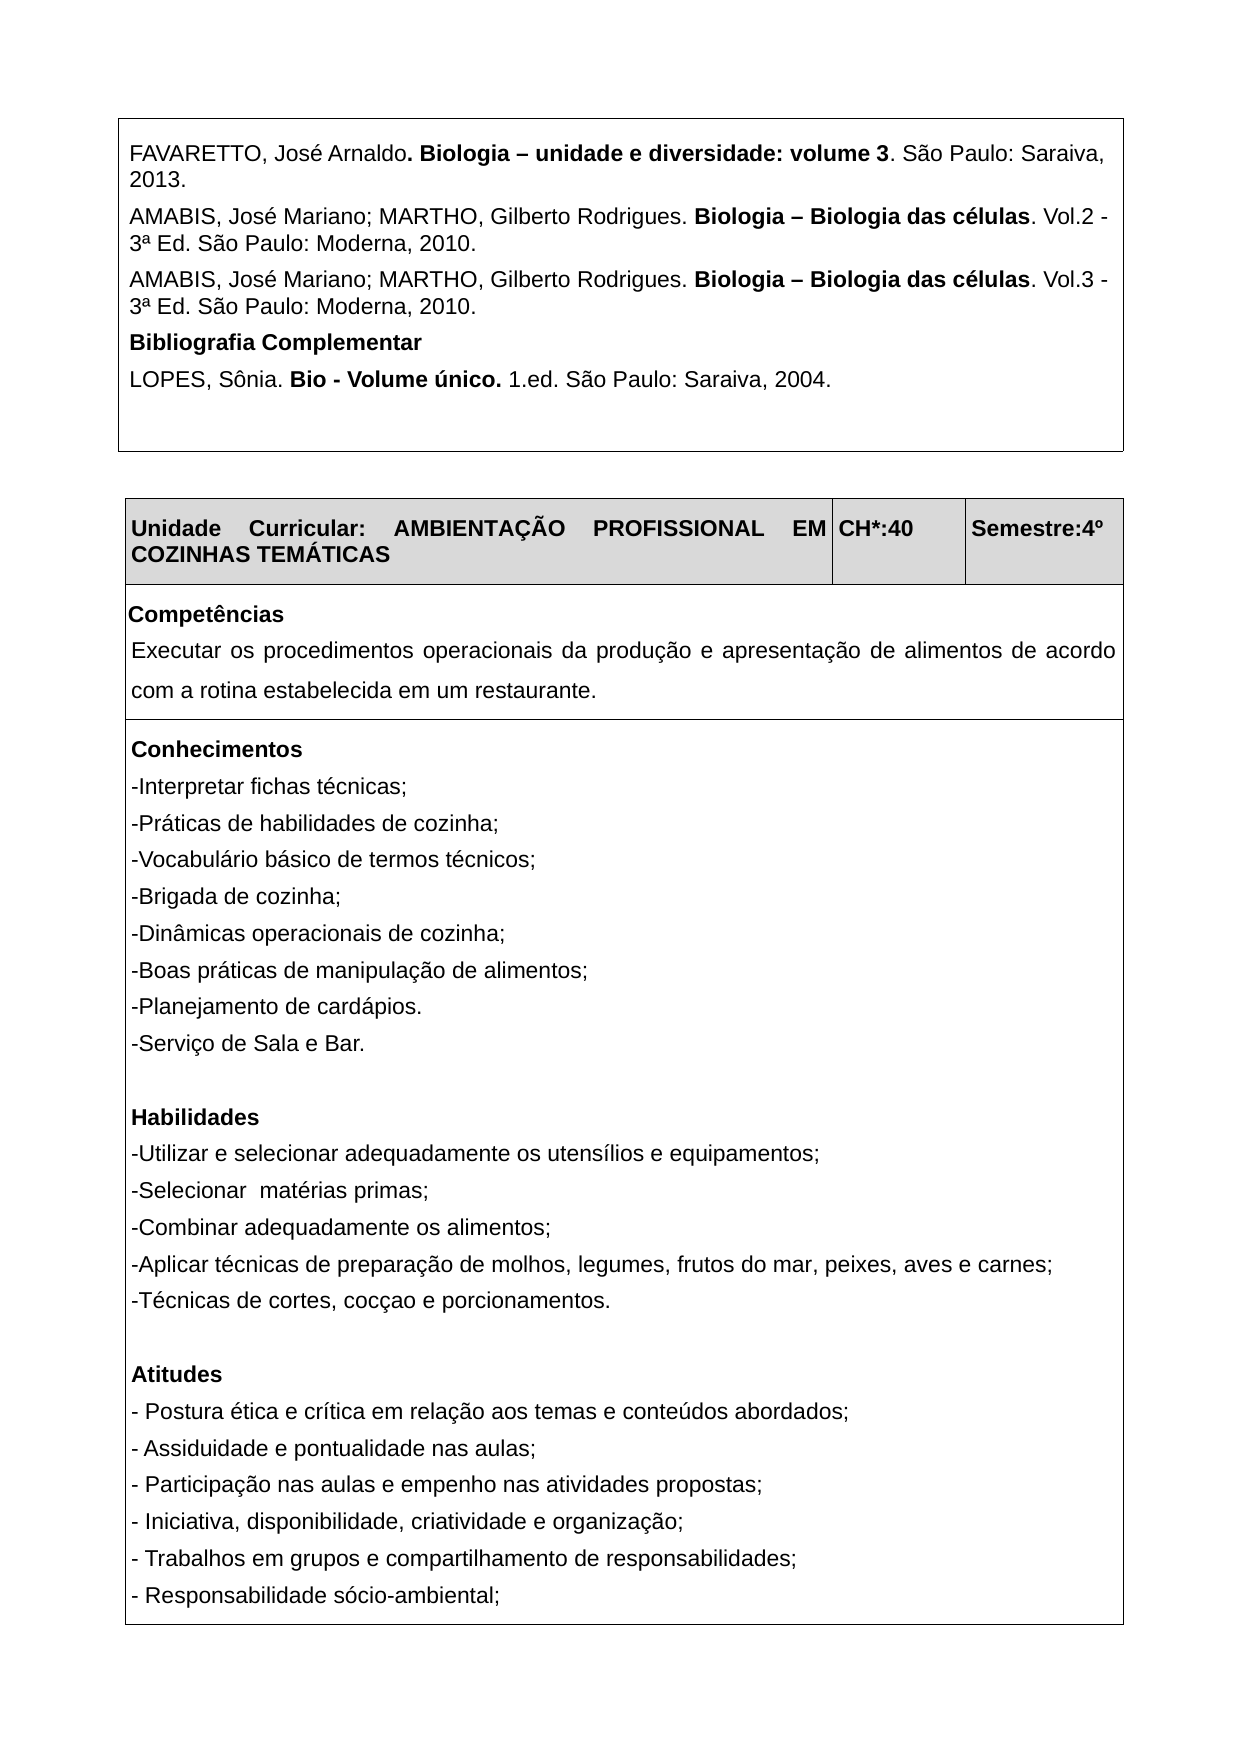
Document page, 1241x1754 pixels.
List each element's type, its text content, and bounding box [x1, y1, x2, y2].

table_header Unidade Curricular: AMBIENTAÇÃO PROFISSIONAL EM COZINHAS TEMÁTICAS [126, 499, 832, 584]
table_header Semestre:4º [966, 499, 1123, 584]
table_cell FAVARETTO, José Arnaldo. Biologia – unidade e diversidade: volume 3. São Paulo: Saraiva, 2013. AMABIS, José Mariano; MARTHO, Gilberto Rodrigues. Biologia – Biologia das células. Vol.2 - 3ª Ed. São Paulo: Moderna, 2010. AMABIS, José Mariano; MARTHO, Gilberto Rodrigues. Biologia – Biologia das células. Vol.3 - 3ª Ed. São Paulo: Moderna, 2010. Bibliografia Complementar LOPES, Sônia. Bio - Volume único. 1.ed. São Paulo: Saraiva, 2004. [119, 119, 1123, 451]
table_cell Competências Executar os procedimentos operacionais da produção e apresentação de alimentos de acordo com a rotina estabelecida em um restaurante. [126, 585, 1123, 719]
table_cell Conhecimentos -Interpretar fichas técnicas; -Práticas de habilidades de cozinha; -Vocabulário básico de termos técnicos; -Brigada de cozinha; -Dinâmicas operacionais de cozinha; -Boas práticas de manipulação de alimentos; -Planejamento de cardápios. -Serviço de Sala e Bar. Habilidades -Utilizar e selecionar adequadamente os utensílios e equipamentos; -Selecionar matérias primas; -Combinar adequadamente os alimentos; -Aplicar técnicas de preparação de molhos, legumes, frutos do mar, peixes, aves e carnes; -Técnicas de cortes, cocçao e porcionamentos. Atitudes - Postura ética e crítica em relação aos temas e conteúdos abordados; - Assiduidade e pontualidade nas aulas; - Participação nas aulas e empenho nas atividades propostas; - Iniciativa, disponibilidade, criatividade e organização; - Trabalhos em grupos e compartilhamento de responsabilidades; - Responsabilidade sócio-ambiental; [126, 720, 1123, 1624]
table_header CH*:40 [833, 499, 965, 584]
